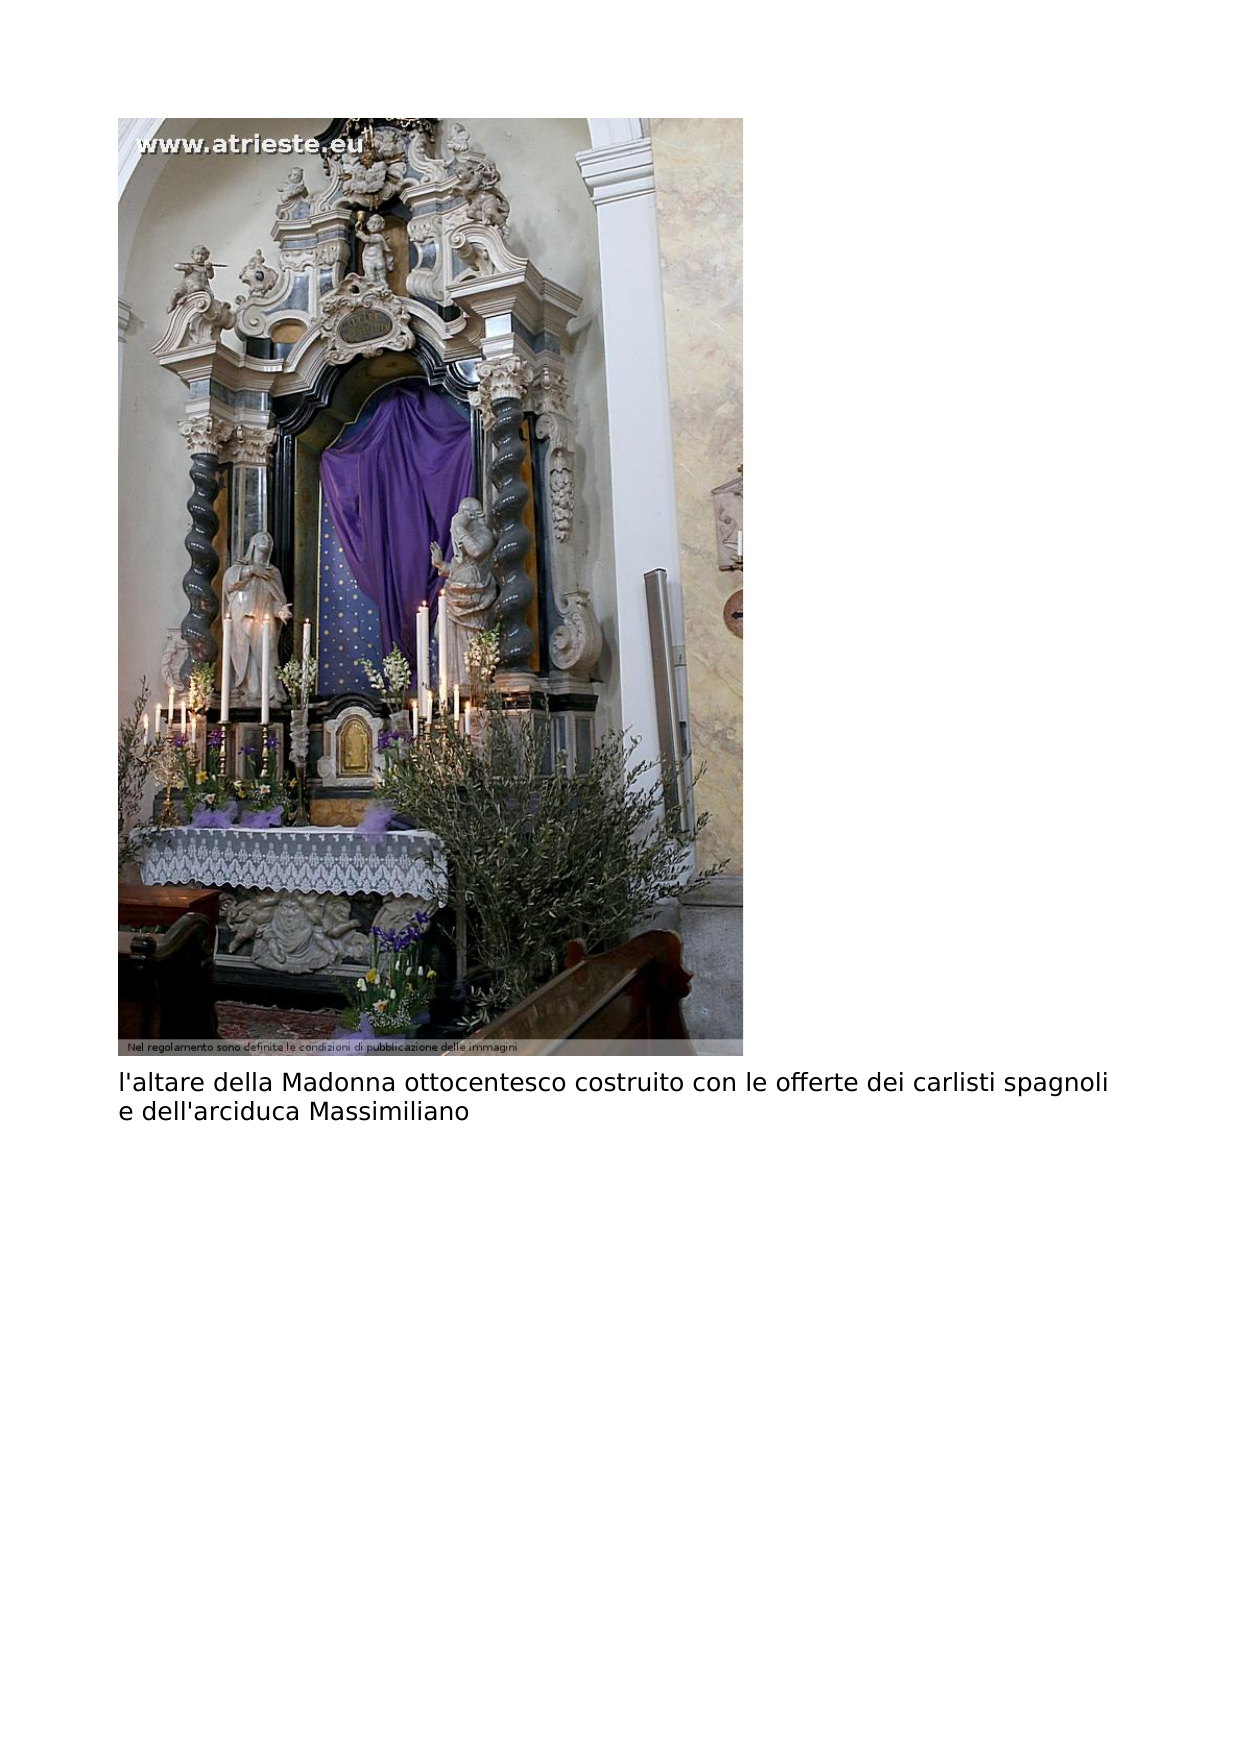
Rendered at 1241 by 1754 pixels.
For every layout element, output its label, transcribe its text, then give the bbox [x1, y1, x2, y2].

text l'altare della Madonna ottocentesco costruito con le offerte dei carlisti spagnoli e dell'arciduca Massimiliano [118, 1068, 1122, 1126]
picture [118, 118, 744, 1056]
